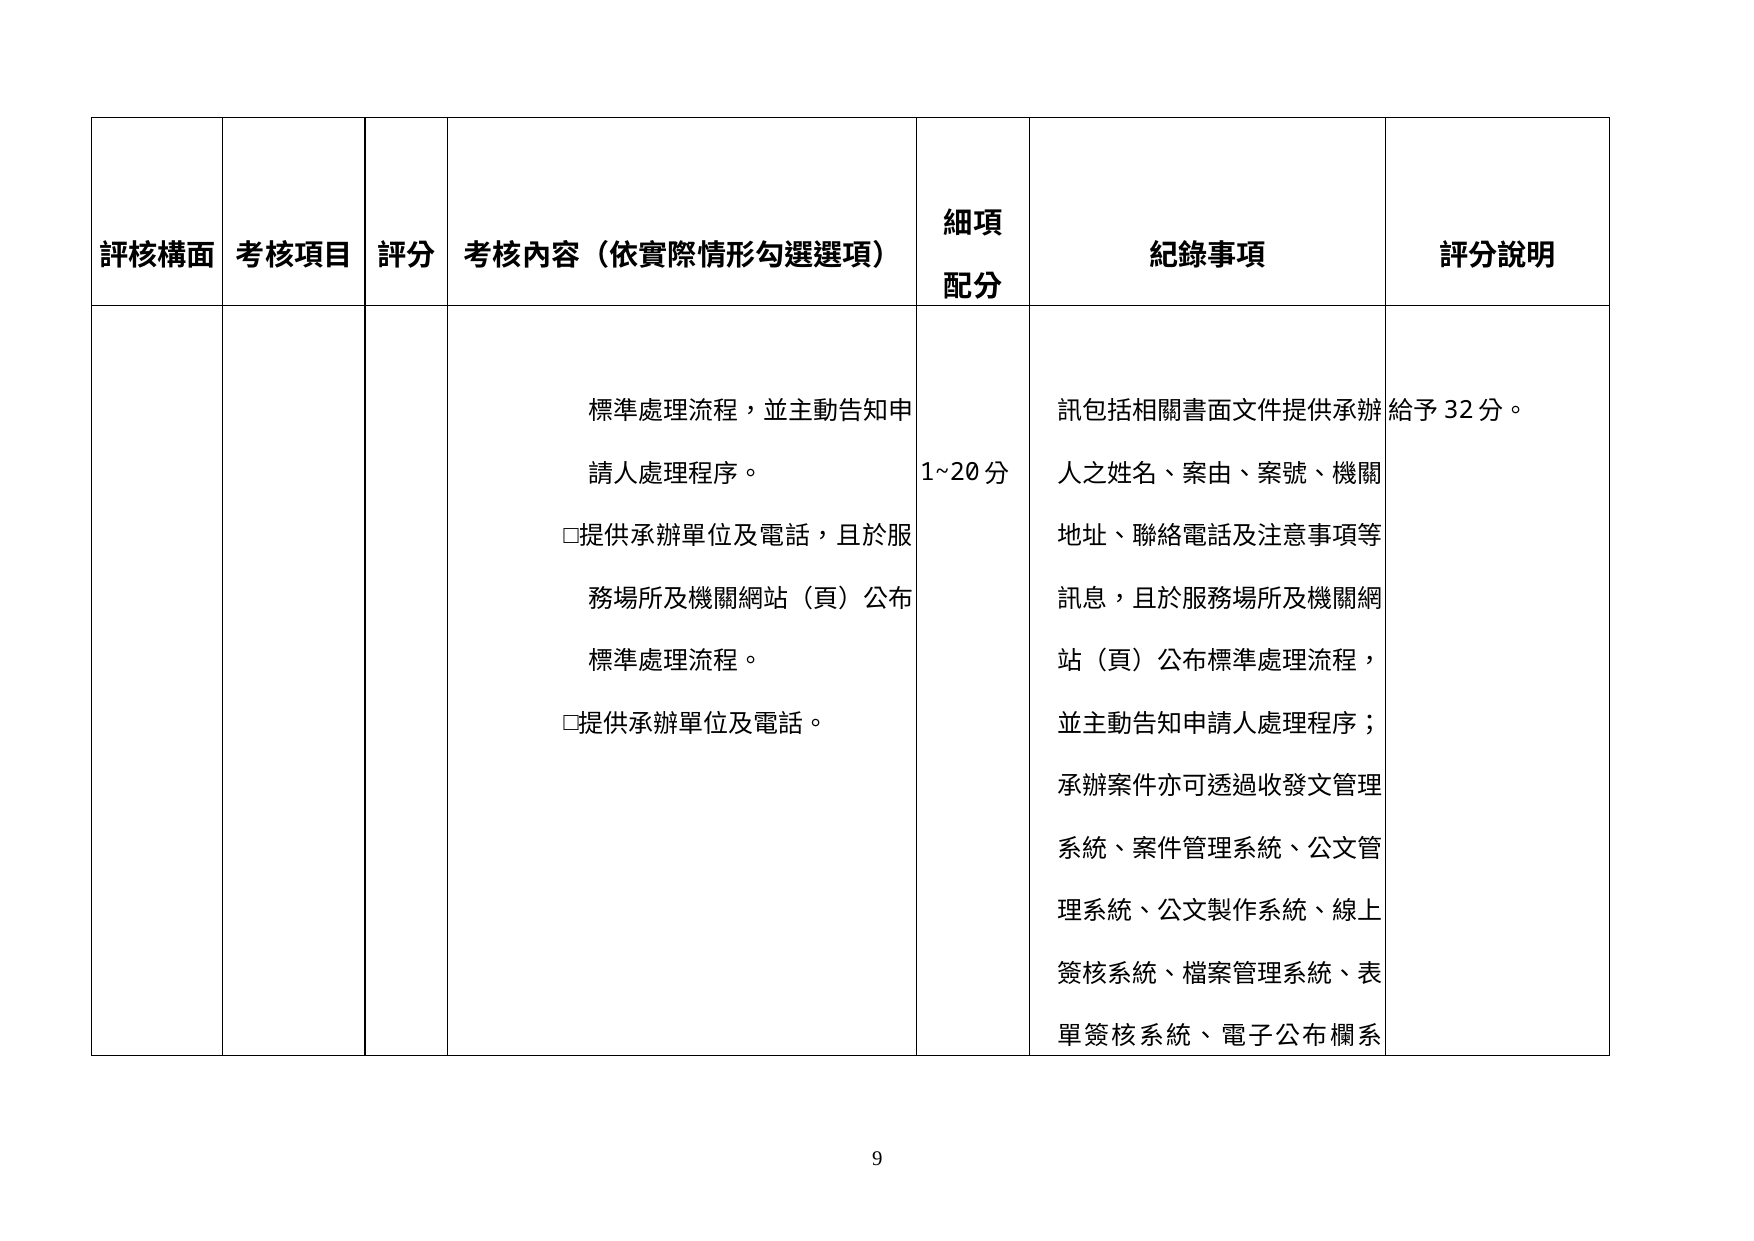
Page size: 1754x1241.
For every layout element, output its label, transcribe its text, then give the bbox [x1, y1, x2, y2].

table_cell [92, 306, 222, 1054]
table_cell （一）服務流程便捷性（180分） 1.單一窗口服務全功能程度（60分） 建置全功能化單一窗口，提供民眾多種與整合服務情形。 2.申辦案件流程簡化情形（60分） 檢討簡化申辦流程，提升便民服務之績效。 3.申辦案件書表減量程度（60分） 檢討申辦人檢附申辦書表情形，執行簡化措施，提升申辦便利性績效。 （二）服務流程透明度（100分） 1.案件處理流程查詢公開程度（60分） （1）提供案件承辦資訊種類（40分） ■提供承辦單位及電話，且於服務場所及機關網站（頁）公布標準處理流程，並主動告知申請人處理程序。 □提供承辦單位及電話，且於服務場所及機關網站（頁）公布標準處理流程。 □提供承辦單位及電話。 （2）提供案件查詢管道種類（20分） □提供現場、電話、網路及其他方式（如PDA等）。 ■提供現場、電話及網路查詢。 □提供現場查詢。 2.案件處理流程主動回應程度（40分） □機關受理案件後提供申請人收件確認訊息；且處理案件超過標準作業時間主動告知申請人。 ■機關受理案件後提供申請人收件確認訊息。 （一）機關形象(50分) 1.洽公環境適切程度（25分） ■民眾對於機關整體洽公環境的滿意度達85％以上。 □民眾對於機關整體洽公環境的滿意度達75％以上。 □民眾對於機關整體洽公環境的滿意度達65％以上。 2.服務設施合宜程度（25分） ■除提供「核心設施」外，另備有「一般設施」供民眾使用，且有必要的使用說明與管理，確保設施品質。 □提供「核心設施」供民眾使用，且有必要的使用說明與管理，並定期檢查與充實，確保設施品質。 □提供「核心設施」供民眾使用，且有必要的使用說明與管理，確保設施品質。 (二)服務行為友善性與專業度（90分） 服務親和程度（40分） （1）洽公服務禮儀滿意度（20分） ■民眾對於洽公服務禮儀的滿意度達80％以上。 □民眾對於洽公服務禮儀的滿意度達75％以上。 □民眾對於洽公服務禮儀的滿意度達65％以上。 （2）電話禮貌測試績效（20分） ■機關電話禮貌測試結果優良。 （測試分數90分以上） □機關電話禮貌測試結果良好。 （測試分數80分以上） □機關電話禮貌測試結果普通。 （測試分數70分以上） 2.服務可勝任程度（50分） ■服務人員回應問題正確率達90％以上。 □服務人員回應問題正確率達85％以上。 □服務人員回應問題正確率達80％以上。 □服務人員回應問題正確率達75％以上。 □服務人員回應問題正確率達65％以上。 （三）服務行銷有效程度（30分） 施政宣導有效程度（30分） ■施政宣導資料置機關網站公告周知。 ■為民服務場所提供相關文宣品宣傳。 ■辦理施政宣導活動。 ■透過平面或電子媒體進行宣導。 ■藉由參與公益或社區活動進行施政宣導。 （一）顧客滿意情形（80分） 機關服務滿意情形（80分） ■定期辦理服務滿意度調查，且服務滿意度達80﹪以上。 ■定期辦理服務滿意度趨勢分析,自我檢討提出改善服務措施，且有執行績效。 ■服務滿意度成長率 （二）民眾意見回應與改善情形（70分） 辦理民眾意見處理滿意度調查，滿意度達60%以上。 設有民眾意見（含新聞輿情）處理機制及標準作業程序，且定期定期進行演練及檢討，並提供協談諮商服務。 提供民眾意見處理滿意度成長率數據。 （一）資訊公開適切性與內容有效性（50分） 1.公開法令、政策及服務資訊程度（30分） （1）依據「政府資訊公開法」第7條主動公開相關資訊於網站（頁）比例（20分） ■應公開且已公開資訊比例達100％以上，並於網站（頁）設置「主動公開資訊」專區。 □應公開且已公開資訊比例達90％以上，並於網站（頁）設置「主動公開資訊」專區。 （2）服務措施及出版品資訊周知度（10分） □公開服務措施、FAQ、機關活動、文宣品、出版品，另其他重要資訊1種以上。 ■公開服務措施、FAQ、機關活動、文宣品、出版品。 □公開服務措施、FAQ、機關活動、文宣品。 2.資訊內容有效性（20分） ■網站（頁）資訊內容及連結抽測正確件數達14件以上。 □網站（頁）資訊內容及連結抽測正確件數達13件以上。 □網站（頁）資訊內容及連結抽測正確件數達12件以上。 （二）資訊檢完整性與便捷性（50分） ■提供全文檢索。 ■提供檢索功能說明及使用範例及資訊檢索建議。 ■提供進階功能檢索。 ■提供分類檢索，且符合詮釋資料及分類檢索規範。 （一）線上服務量能擴展性（50分） 1.線上服務提供及使用情形（50分） （1）線上服務量能（30分） ■提供線上服務項目。 ■提供線上服務項目成長數據，並持續成長。 ■於MyEGov提供線上服務項目。 （2）線上服務推廣績效（10分） ■透過推廣行銷活動提升民眾對於線上服務的認知與回應情形。 （3）電子表單簡化績效（10分） □提出電子表單簡化建議或執行表單簡化工作，並進行電子表單管理。 ■提出電子表單簡化建議或執行表單簡化工作。 （二）電子參與多樣性（50分） 1.電子參與多元程度（50分） □除民眾意見反映及討論區外，另提供電子參與方式2種以上，且有互動機制及實際回應。 □除民眾意見反映及討論區外，另提供電子參與方式1種，且有互動機制及實際回應。 ■提供民眾意見反映及討論區，且有互動機制及實際回應。 有價值的創意服務（130分） ■服務時間彈性調整：如採取假日門 市、中午不打烊、夜間服務等作法。 ■服務地點延伸：如突破現場、臨櫃辦理之限制，採取異地申辦即取件，電話、傳真辦理及取件等作法。 ■服務項目改造：如服務項目總體檢，檢討非必要之服務並予以終結；或新增（創）服務項目，如策略聯盟、開發客製化服務等。 ■服務方法創新：如利用資訊科技推動網路繳、付款服務；提供主動服務等。 ■其他創新服務樣態。 （二）服務措施延續性及標竿學習推動效益（40分） ■創意服務措施是否成為機關標準服務並有標準作業流程。 ■創意服務措施是否持續檢討改善。 □創意服務措施提供作為其他機關標竿學習效益與擴散效果。 （三）組織內部創新機制及運作情形（30 分） ■機關能否產生源源不絕的創新服 務之關鍵所在是組織內部創新機 制及運作。 ■機關應詳細說明內部創新提案機 制之建立及運作情形，並確保該機 制可常態性持續運轉。 [448, 306, 916, 1054]
table_header 考核內容（依實際情形勾選選項） [448, 118, 916, 304]
table_header 評核構面 [92, 118, 222, 304]
table_cell [366, 306, 447, 1054]
table_header 細項 配分 [917, 118, 1029, 304]
table_header 評分說明 [1386, 118, 1609, 304]
table_cell 訊包括相關書面文件提供承辦人之姓名、案由、案號、機關地址、聯絡電話及注意事項等訊息，且於服務場所及機關網站（頁）公布標準處理流程，並主動告知申請人處理程序；承辦案件亦可透過收發文管理系統、案件管理系統、公文管理系統、公文製作系統、線上簽核系統、檔案管理系統、表單簽核系統、電子公布欄系 [1030, 306, 1385, 1054]
table_cell 給予32分。 [1386, 306, 1609, 1054]
table_header 紀錄事項 [1030, 118, 1385, 304]
table_cell [223, 306, 364, 1054]
table_cell 1~20分 [917, 306, 1029, 1054]
table_header 評分 [366, 118, 447, 304]
table_header 考核項目 [223, 118, 364, 304]
